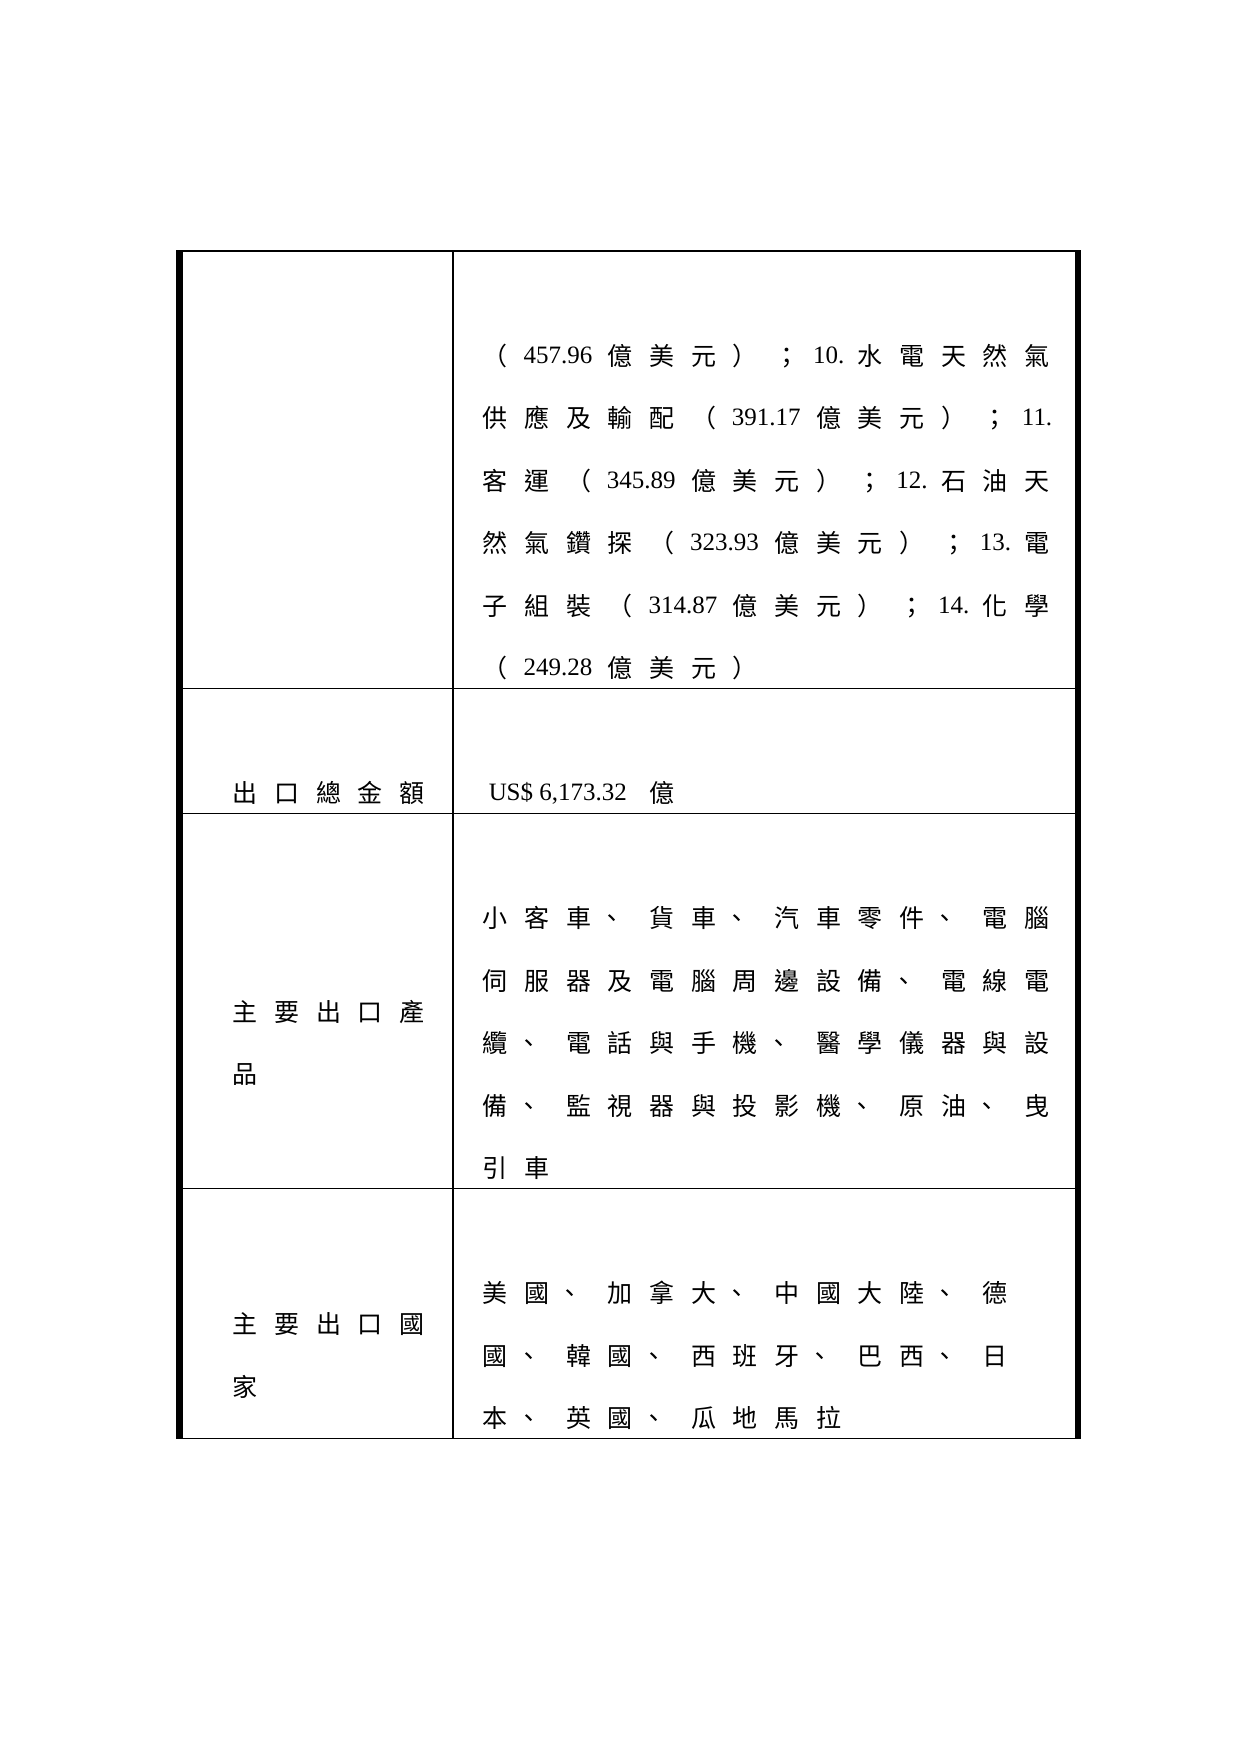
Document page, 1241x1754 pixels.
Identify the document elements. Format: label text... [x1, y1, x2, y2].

table_cell US$ 6,173.32億 [454, 689, 1075, 813]
table_cell [183, 252, 452, 688]
table_cell 出口總金額 [183, 689, 452, 813]
table_cell 主要出口產品 [183, 814, 452, 1188]
table_cell 主要出口國家 [183, 1189, 452, 1438]
table_cell 小客車、貨車、汽車零件、電腦伺服器及電腦周邊設備、電線電纜、電話與手機、醫學儀器與設備、監視器與投影機、原油、曳引車 [454, 814, 1075, 1188]
table_cell 美國、加拿大、中國大陸、德國、韓國、西班牙、巴西、日本、英國、瓜地馬拉 [454, 1189, 1075, 1438]
table_cell （457.96億美元）；10.水電天然氣供應及輸配（391.17億美元）；11.客運（345.89億美元）；12.石油天然氣鑽探（323.93億美元）；13.電子組裝（314.87億美元）；14.化學（249.28億美元） [454, 252, 1075, 688]
